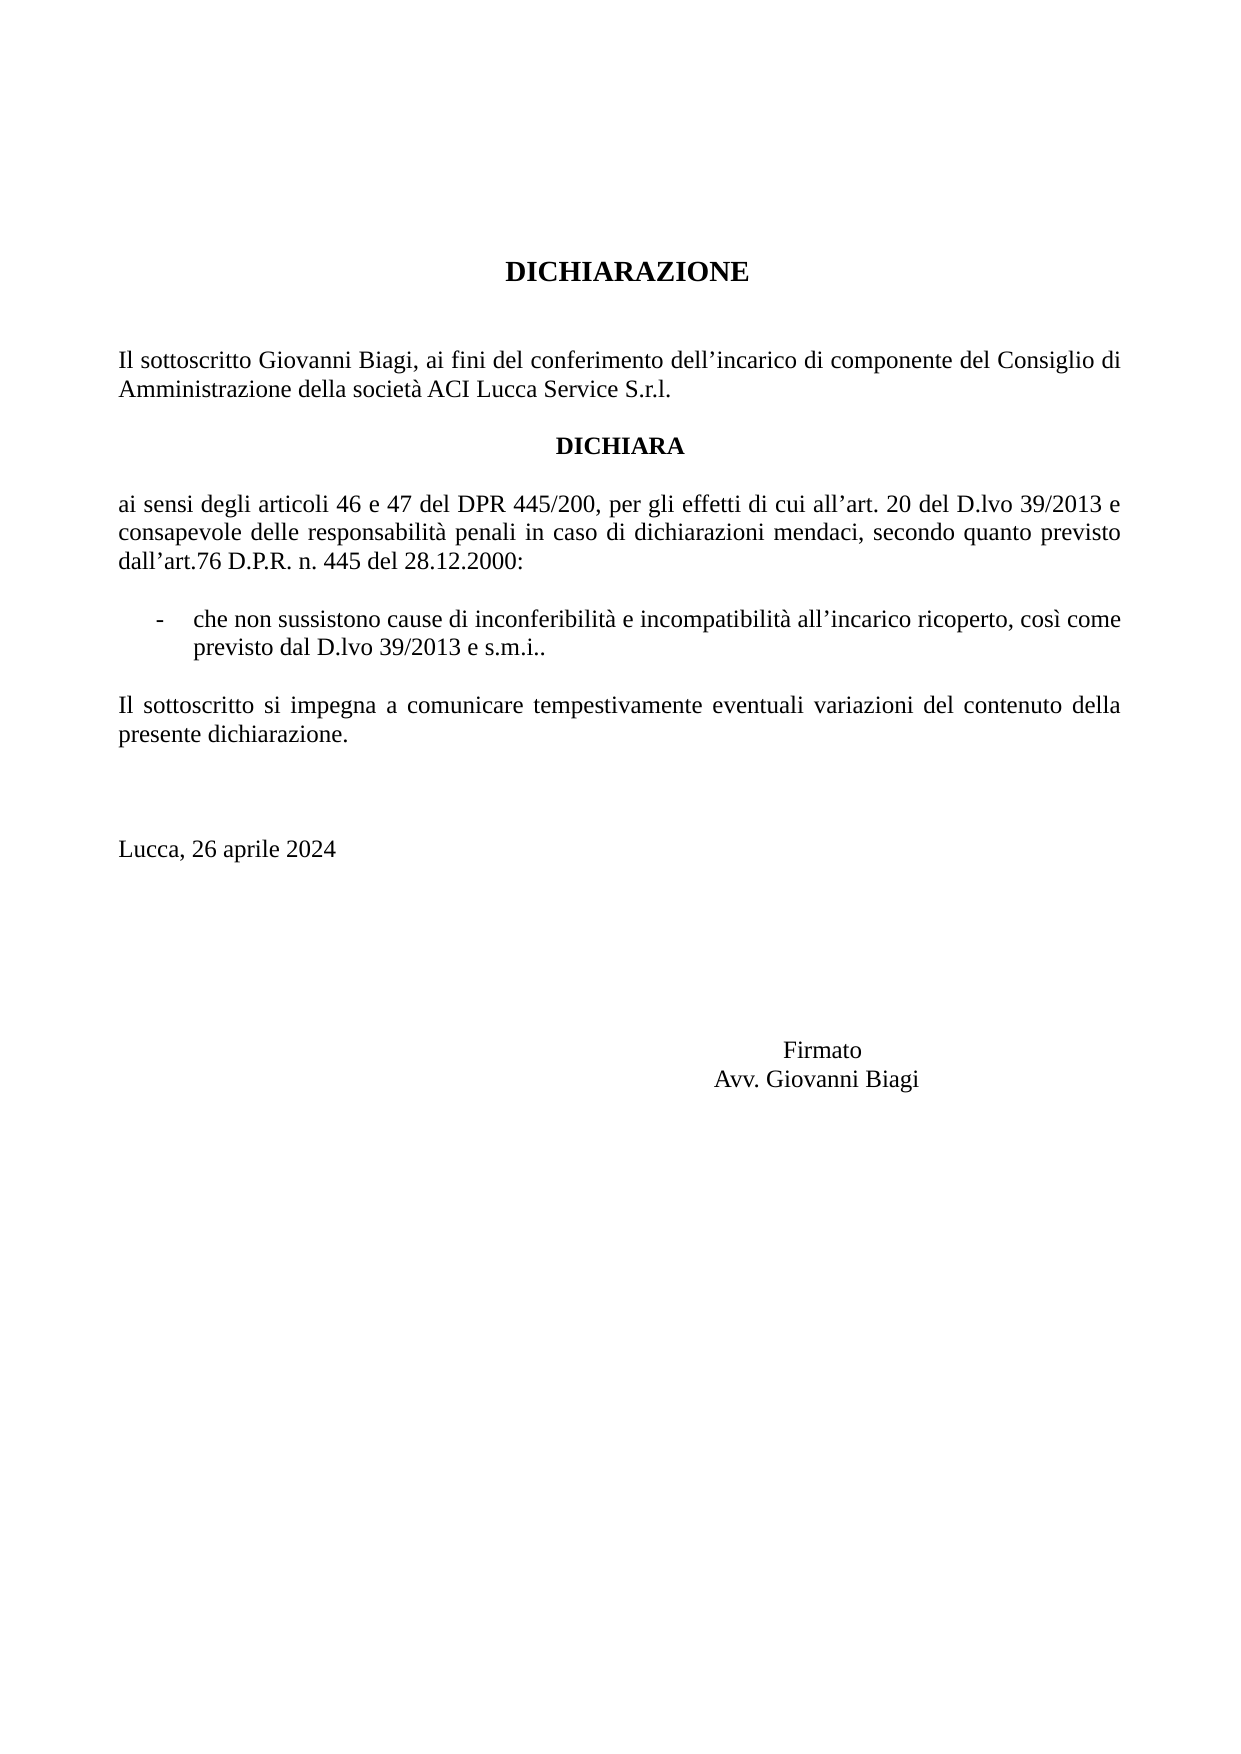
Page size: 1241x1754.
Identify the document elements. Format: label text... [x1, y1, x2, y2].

list che non sussistono cause di inconferibilità e incompatibilità all’incarico ricoperto, così come previsto dal D.lvo 39/2013 e s.m.i.. [156, 604, 1122, 661]
text Avv. Giovanni Biagi [118, 1064, 1122, 1092]
text DICHIARA [118, 431, 1122, 460]
text Il sottoscritto Giovanni Biagi, ai fini del conferimento dell’incarico di componente del Consiglio di Amministrazione della società ACI Lucca Service S.r.l. [118, 345, 1122, 402]
text Lucca, 26 aprile 2024 [118, 834, 1122, 862]
text Il sottoscritto si impegna a comunicare tempestivamente eventuali variazioni del contenuto della presente dichiarazione. [118, 690, 1122, 747]
text Firmato [783, 1035, 1122, 1064]
text ai sensi degli articoli 46 e 47 del DPR 445/200, per gli effetti di cui all’art. 20 del D.lvo 39/2013 e consapevole delle responsabilità penali in caso di dichiarazioni mendaci, secondo quanto previsto dall’art.76 D.P.R. n. 445 del 28.12.2000: [118, 489, 1122, 575]
text DICHIARAZIONE [118, 254, 1122, 287]
